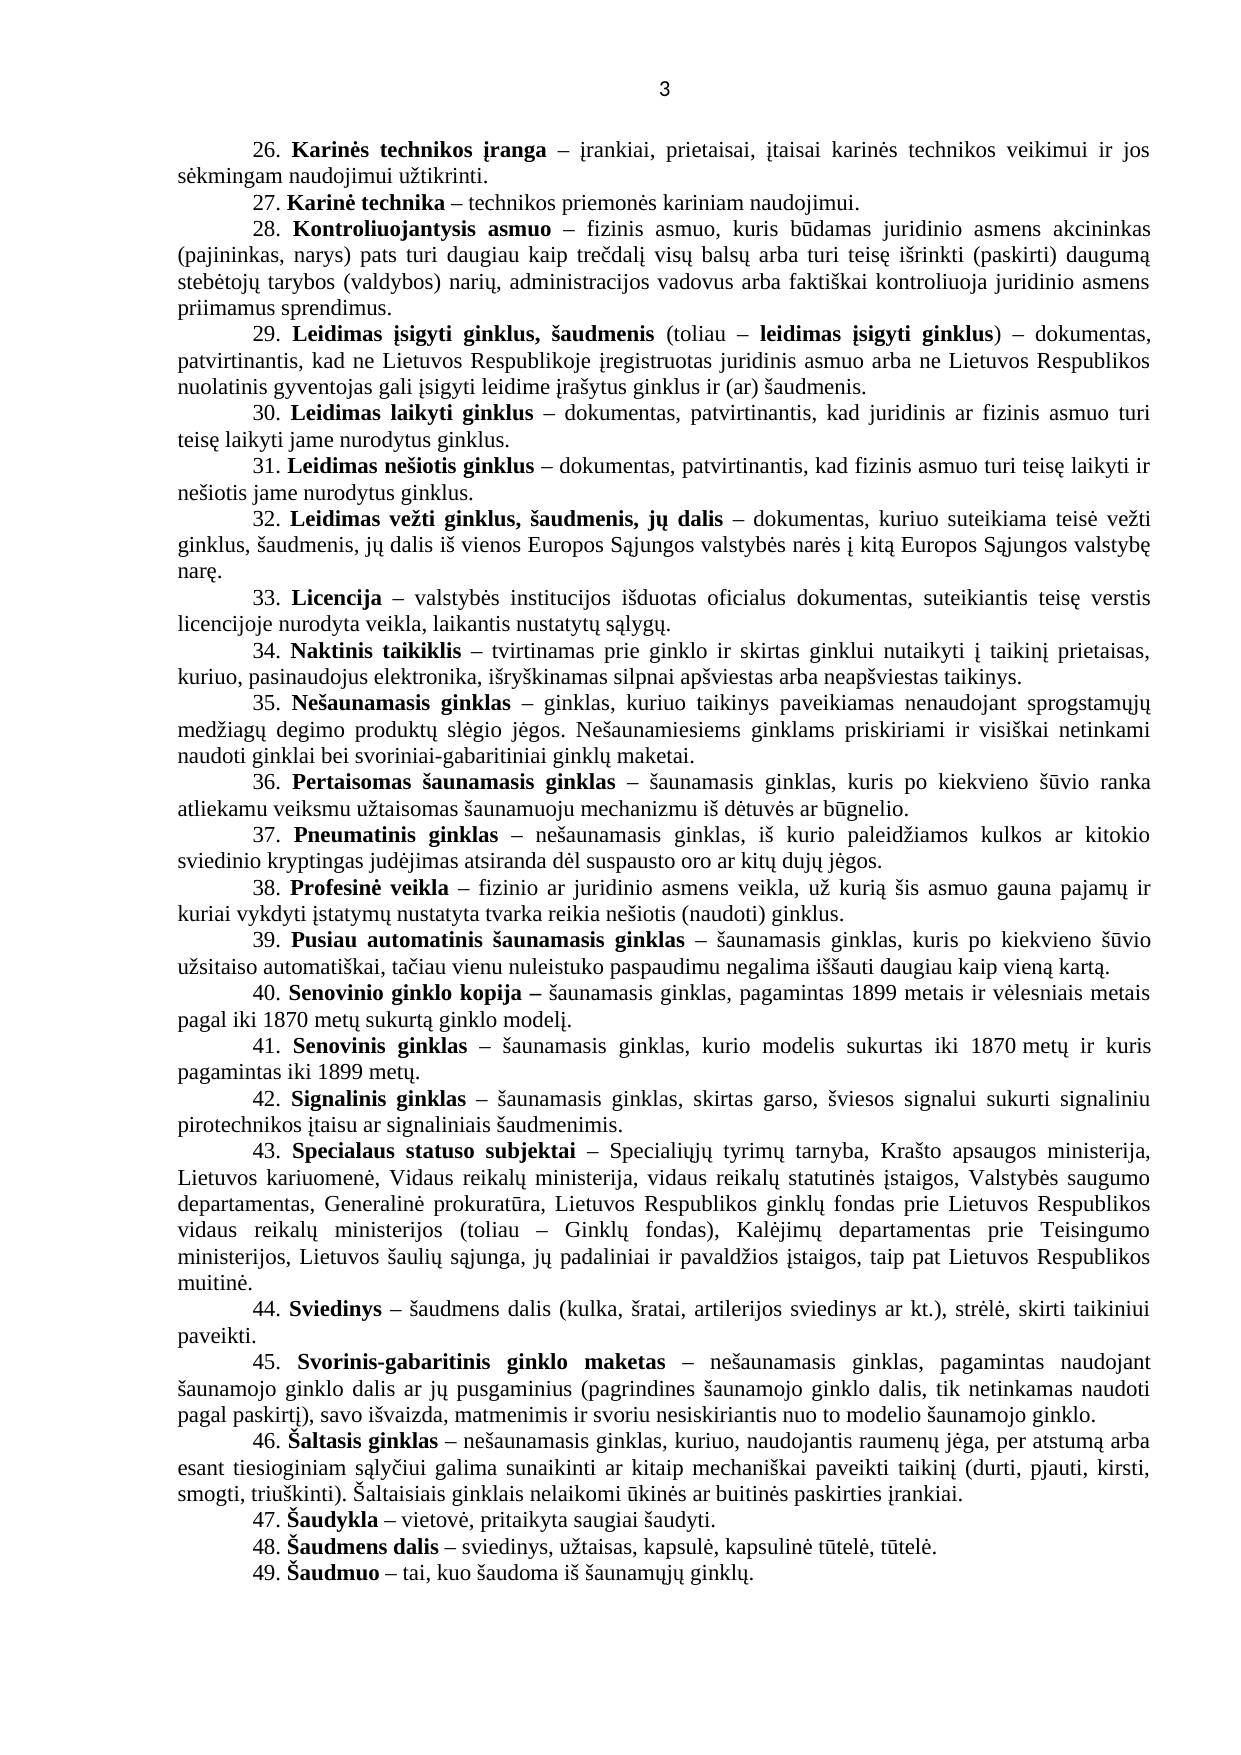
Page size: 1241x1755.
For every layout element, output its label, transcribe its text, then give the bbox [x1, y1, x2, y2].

text 36. Pertaisomas šaunamasis ginklas – šaunamasis ginklas, kuris po kiekvieno šūvio ranka atliekamu veiksmu užtaisomas šaunamuoju mechanizmu iš dėtuvės ar būgnelio. [177, 768, 1152, 821]
text 48. Šaudmens dalis – sviedinys, užtaisas, kapsulė, kapsulinė tūtelė, tūtelė. [177, 1533, 1152, 1559]
text 37. Pneumatinis ginklas – nešaunamasis ginklas, iš kurio paleidžiamos kulkos ar kitokio sviedinio kryptingas judėjimas atsiranda dėl suspausto oro ar kitų dujų jėgos. [177, 821, 1152, 874]
text 28. Kontroliuojantysis asmuo – fizinis asmuo, kuris būdamas juridinio asmens akcininkas (pajininkas, narys) pats turi daugiau kaip trečdalį visų balsų arba turi teisę išrinkti (paskirti) daugumą stebėtojų tarybos (valdybos) narių, administracijos vadovus arba faktiškai kontroliuoja juridinio asmens priimamus sprendimus. [177, 215, 1152, 320]
text 45. Svorinis-gabaritinis ginklo maketas – nešaunamasis ginklas, pagamintas naudojant šaunamojo ginklo dalis ar jų pusgaminius (pagrindines šaunamojo ginklo dalis, tik netinkamas naudoti pagal paskirtį), savo išvaizda, matmenimis ir svoriu nesiskiriantis nuo to modelio šaunamojo ginklo. [177, 1348, 1152, 1427]
text 31. Leidimas nešiotis ginklus – dokumentas, patvirtinantis, kad fizinis asmuo turi teisę laikyti ir nešiotis jame nurodytus ginklus. [177, 452, 1152, 505]
text 34. Naktinis taikiklis – tvirtinamas prie ginklo ir skirtas ginklui nutaikyti į taikinį prietaisas, kuriuo, pasinaudojus elektronika, išryškinamas silpnai apšviestas arba neapšviestas taikinys. [177, 637, 1152, 689]
text 38. Profesinė veikla – fizinio ar juridinio asmens veikla, už kurią šis asmuo gauna pajamų ir kuriai vykdyti įstatymų nustatyta tvarka reikia nešiotis (naudoti) ginklus. [177, 874, 1152, 927]
text 46. Šaltasis ginklas – nešaunamasis ginklas, kuriuo, naudojantis raumenų jėga, per atstumą arba esant tiesioginiam sąlyčiui galima sunaikinti ar kitaip mechaniškai paveikti taikinį (durti, pjauti, kirsti, smogti, triuškinti). Šaltaisiais ginklais nelaikomi ūkinės ar buitinės paskirties įrankiai. [177, 1427, 1152, 1506]
text 30. Leidimas laikyti ginklus – dokumentas, patvirtinantis, kad juridinis ar fizinis asmuo turi teisę laikyti jame nurodytus ginklus. [177, 399, 1152, 452]
text 29. Leidimas įsigyti ginklus, šaudmenis (toliau – leidimas įsigyti ginklus) – dokumentas, patvirtinantis, kad ne Lietuvos Respublikoje įregistruotas juridinis asmuo arba ne Lietuvos Respublikos nuolatinis gyventojas gali įsigyti leidime įrašytus ginklus ir (ar) šaudmenis. [177, 320, 1152, 399]
text 47. Šaudykla – vietovė, pritaikyta saugiai šaudyti. [177, 1506, 1152, 1533]
text 26. Karinės technikos įranga – įrankiai, prietaisai, įtaisai karinės technikos veikimui ir jos sėkmingam naudojimui užtikrinti. [177, 136, 1152, 189]
text 35. Nešaunamasis ginklas – ginklas, kuriuo taikinys paveikiamas nenaudojant sprogstamųjų medžiagų degimo produktų slėgio jėgos. Nešaunamiesiems ginklams priskiriami ir visiškai netinkami naudoti ginklai bei svoriniai-gabaritiniai ginklų maketai. [177, 689, 1152, 768]
text 49. Šaudmuo – tai, kuo šaudoma iš šaunamųjų ginklų. [177, 1559, 1152, 1585]
text 27. Karinė technika – technikos priemonės kariniam naudojimui. [177, 189, 1152, 215]
text 43. Specialaus statuso subjektai – Specialiųjų tyrimų tarnyba, Krašto apsaugos ministerija, Lietuvos kariuomenė, Vidaus reikalų ministerija, vidaus reikalų statutinės įstaigos, Valstybės saugumo departamentas, Generalinė prokuratūra, Lietuvos Respublikos ginklų fondas prie Lietuvos Respublikos vidaus reikalų ministerijos (toliau – Ginklų fondas), Kalėjimų departamentas prie Teisingumo ministerijos, Lietuvos šaulių sąjunga, jų padaliniai ir pavaldžios įstaigos, taip pat Lietuvos Respublikos muitinė. [177, 1137, 1152, 1296]
text 39. Pusiau automatinis šaunamasis ginklas – šaunamasis ginklas, kuris po kiekvieno šūvio užsitaiso automatiškai, tačiau vienu nuleistuko paspaudimu negalima iššauti daugiau kaip vieną kartą. [177, 927, 1152, 979]
text 42. Signalinis ginklas – šaunamasis ginklas, skirtas garso, šviesos signalui sukurti signaliniu pirotechnikos įtaisu ar signaliniais šaudmenimis. [177, 1085, 1152, 1137]
text 40. Senovinio ginklo kopija – šaunamasis ginklas, pagamintas 1899 metais ir vėlesniais metais pagal iki 1870 metų sukurtą ginklo modelį. [177, 979, 1152, 1032]
text 44. Sviedinys – šaudmens dalis (kulka, šratai, artilerijos sviedinys ar kt.), strėlė, skirti taikiniui paveikti. [177, 1296, 1152, 1348]
text 33. Licencija – valstybės institucijos išduotas oficialus dokumentas, suteikiantis teisę verstis licencijoje nurodyta veikla, laikantis nustatytų sąlygų. [177, 584, 1152, 637]
text 32. Leidimas vežti ginklus, šaudmenis, jų dalis – dokumentas, kuriuo suteikiama teisė vežti ginklus, šaudmenis, jų dalis iš vienos Europos Sąjungos valstybės narės į kitą Europos Sąjungos valstybę narę. [177, 505, 1152, 584]
text 41. Senovinis ginklas – šaunamasis ginklas, kurio modelis sukurtas iki 1870 metų ir kuris pagamintas iki 1899 metų. [177, 1032, 1152, 1085]
